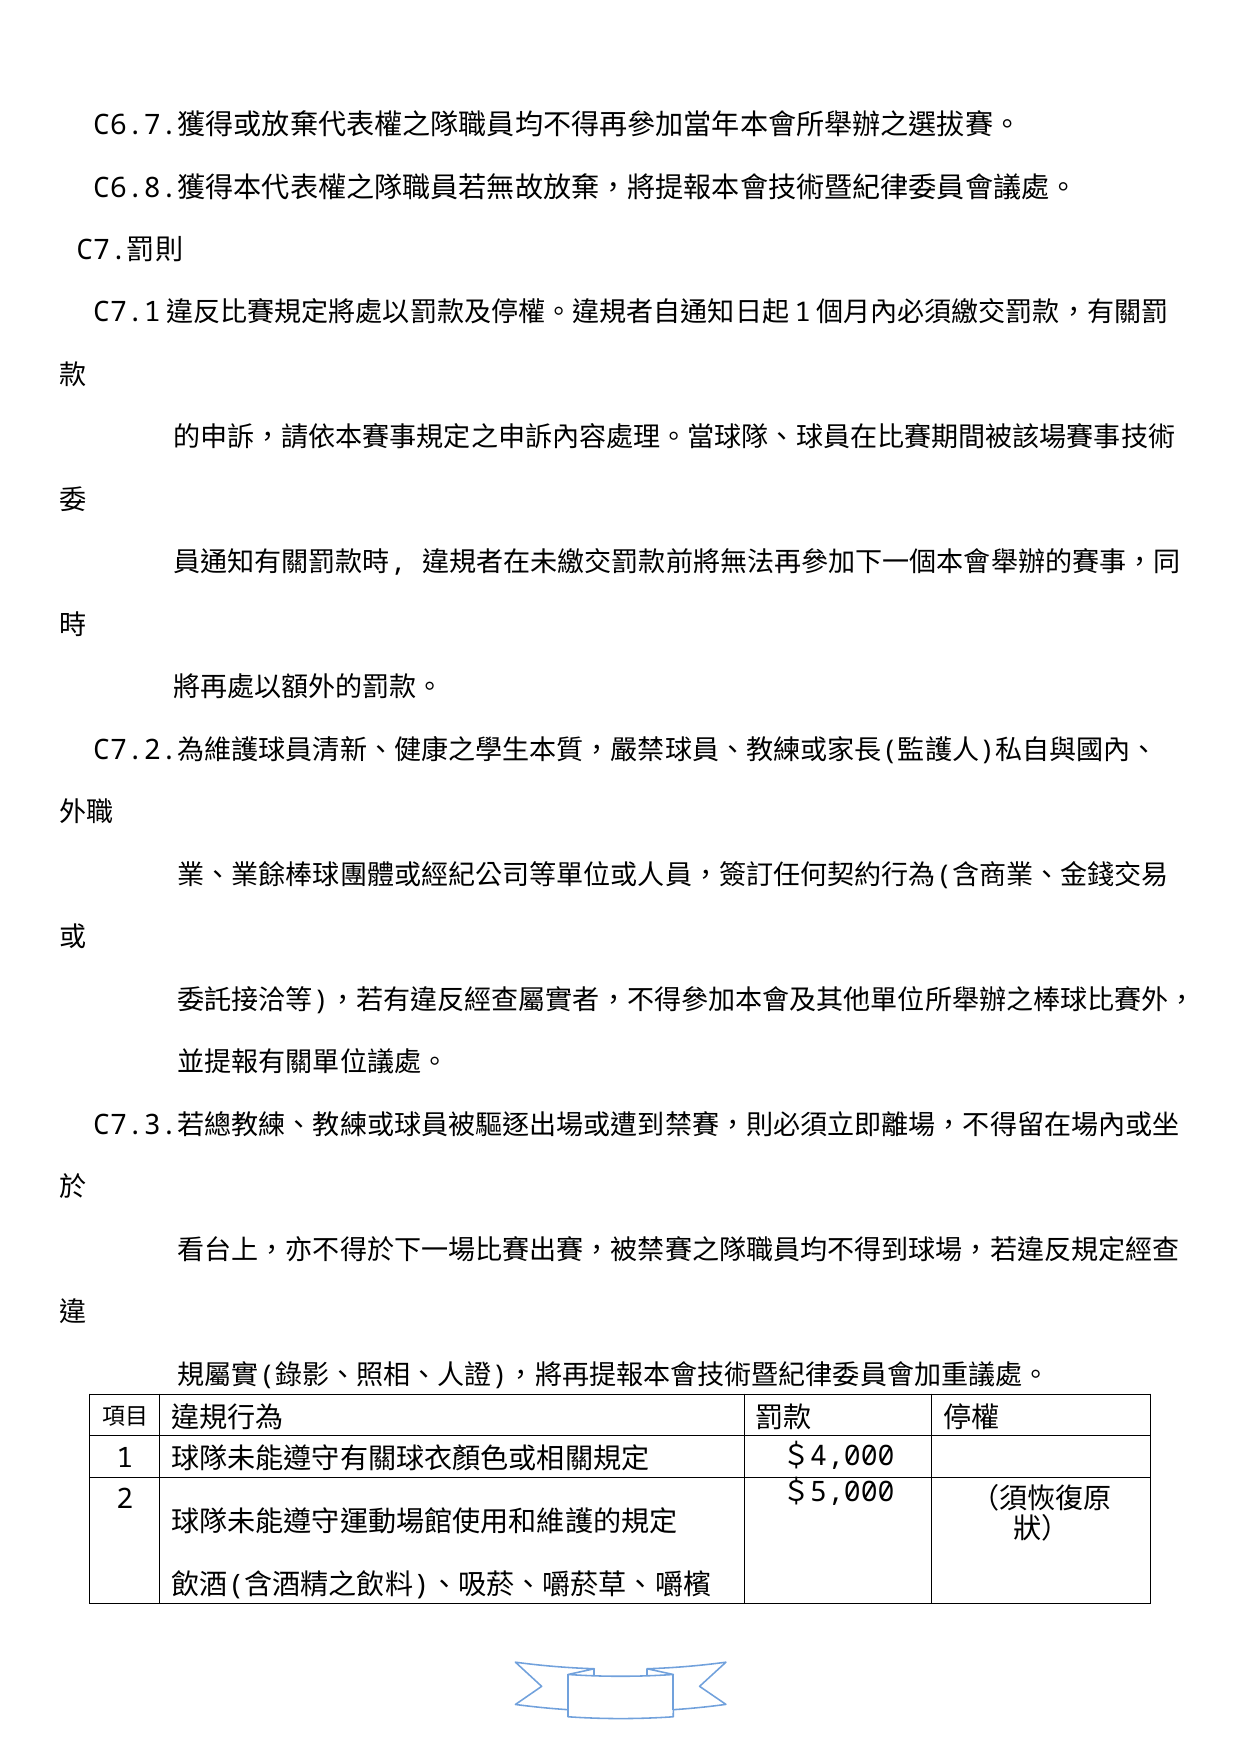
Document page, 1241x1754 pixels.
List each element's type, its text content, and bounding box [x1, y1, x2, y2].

table_cell （須恢復原狀） [932, 1478, 1150, 1603]
table_cell [932, 1436, 1150, 1477]
table_cell 1 [90, 1436, 159, 1477]
text C7.2.為維護球員清新、健康之學生本質，嚴禁球員、教練或家長(監護人)私自與國內、外職 [59, 706, 1181, 831]
table_header 違規行為 [160, 1395, 744, 1435]
text 並提報有關單位議處。 [59, 1018, 1181, 1081]
table_cell 球隊未能遵守有關球衣顏色或相關規定 [160, 1436, 744, 1477]
table_cell ＄4,000 [745, 1436, 931, 1477]
text C6.7.獲得或放棄代表權之隊職員均不得再參加當年本會所舉辦之選拔賽。 [59, 81, 1181, 143]
text C7.罰則 [59, 206, 1181, 268]
text 的申訴，請依本賽事規定之申訴內容處理。當球隊、球員在比賽期間被該場賽事技術委 [59, 393, 1181, 518]
text 員通知有關罰款時, 違規者在未繳交罰款前將無法再參加下一個本會舉辦的賽事，同時 [59, 518, 1181, 643]
table_cell 球隊未能遵守運動場館使用和維護的規定 飲酒(含酒精之飲料)、吸菸、嚼菸草、嚼檳 [160, 1478, 744, 1603]
text C6.8.獲得本代表權之隊職員若無故放棄，將提報本會技術暨紀律委員會議處。 [59, 143, 1181, 206]
table_cell ＄5,000 [745, 1478, 931, 1603]
text 委託接洽等)，若有違反經查屬實者，不得參加本會及其他單位所舉辦之棒球比賽外， [59, 956, 1181, 1018]
text 看台上，亦不得於下一場比賽出賽，被禁賽之隊職員均不得到球場，若違反規定經查違 [59, 1206, 1181, 1331]
text 將再處以額外的罰款。 [59, 643, 1181, 706]
table_cell 2 [90, 1478, 159, 1603]
table_header 停權 [932, 1395, 1150, 1435]
text C7.1違反比賽規定將處以罰款及停權。違規者自通知日起1個月內必須繳交罰款，有關罰款 [59, 268, 1181, 393]
text 業、業餘棒球團體或經紀公司等單位或人員，簽訂任何契約行為(含商業、金錢交易或 [59, 831, 1181, 956]
table_header 項目 [90, 1395, 159, 1435]
table_header 罰款 [745, 1395, 931, 1435]
text C7.3.若總教練、教練或球員被驅逐出場或遭到禁賽，則必須立即離場，不得留在場內或坐於 [59, 1081, 1181, 1206]
text 規屬實(錄影、照相、人證)，將再提報本會技術暨紀律委員會加重議處。 [59, 1331, 1181, 1393]
